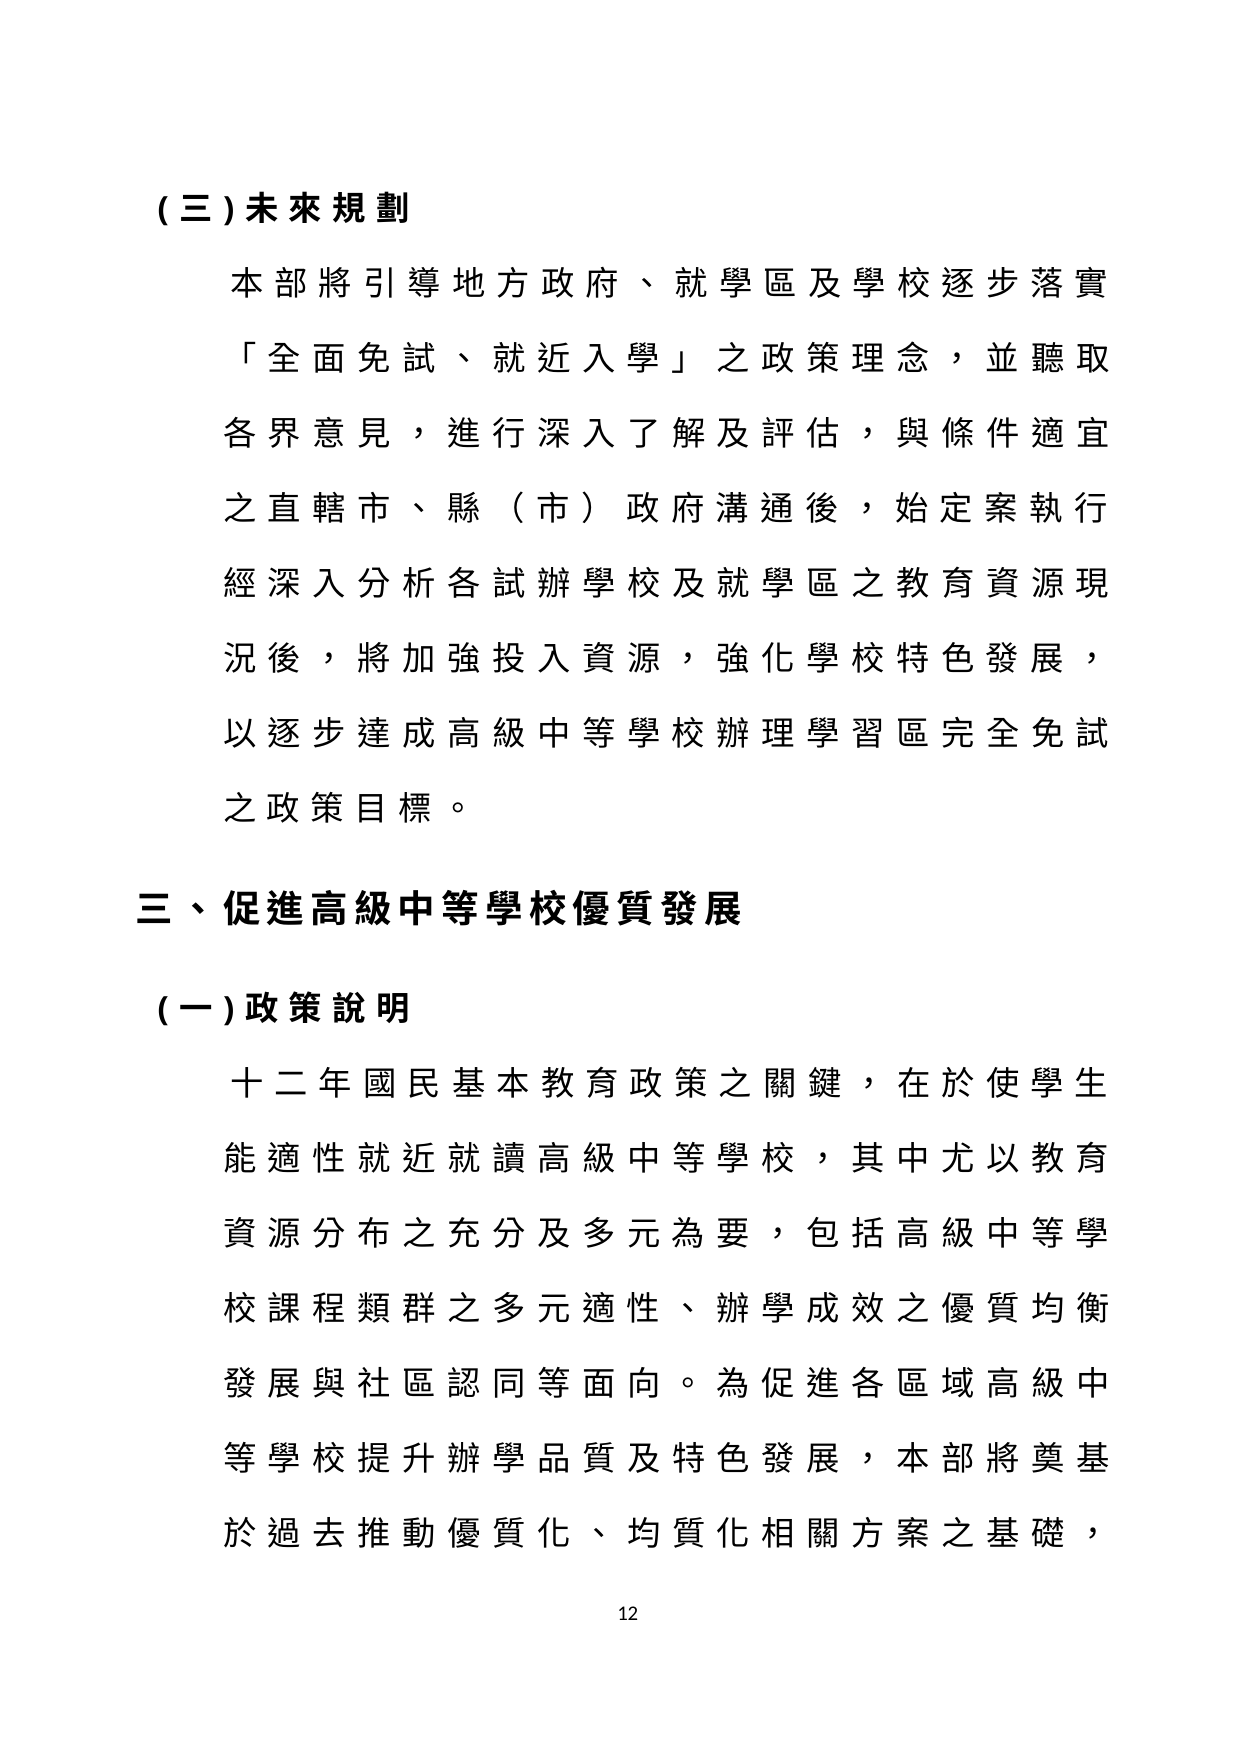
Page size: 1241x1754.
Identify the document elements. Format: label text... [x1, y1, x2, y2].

text (一)政策說明 [135, 962, 1120, 1037]
text 十二年國民基本教育政策之關鍵，在於使學生能適性就近就讀高級中等學校，其中尤以教育資源分布之充分及多元為要，包括高級中等學校課程類群之多元適性、辦學成效之優質均衡發展與社區認同等面向。為促進各區域高級中等學校提升辦學品質及特色發展，本部將奠基於過去推動優質化、均質化相關方案之基礎， [135, 1037, 1120, 1562]
text 本部將引導地方政府、就學區及學校逐步落實「全面免試、就近入學」之政策理念，並聽取各界意見，進行深入了解及評估，與條件適宜之直轄市、縣（市）政府溝通後，始定案執行；經深入分析各試辦學校及就學區之教育資源現況後，將加強投入資源，強化學校特色發展，以逐步達成高級中等學校辦理學習區完全免試之政策目標。 [135, 237, 1120, 837]
text 三、促進高級中等學校優質發展 [135, 862, 1120, 937]
text (三)未來規劃 [135, 162, 1120, 237]
